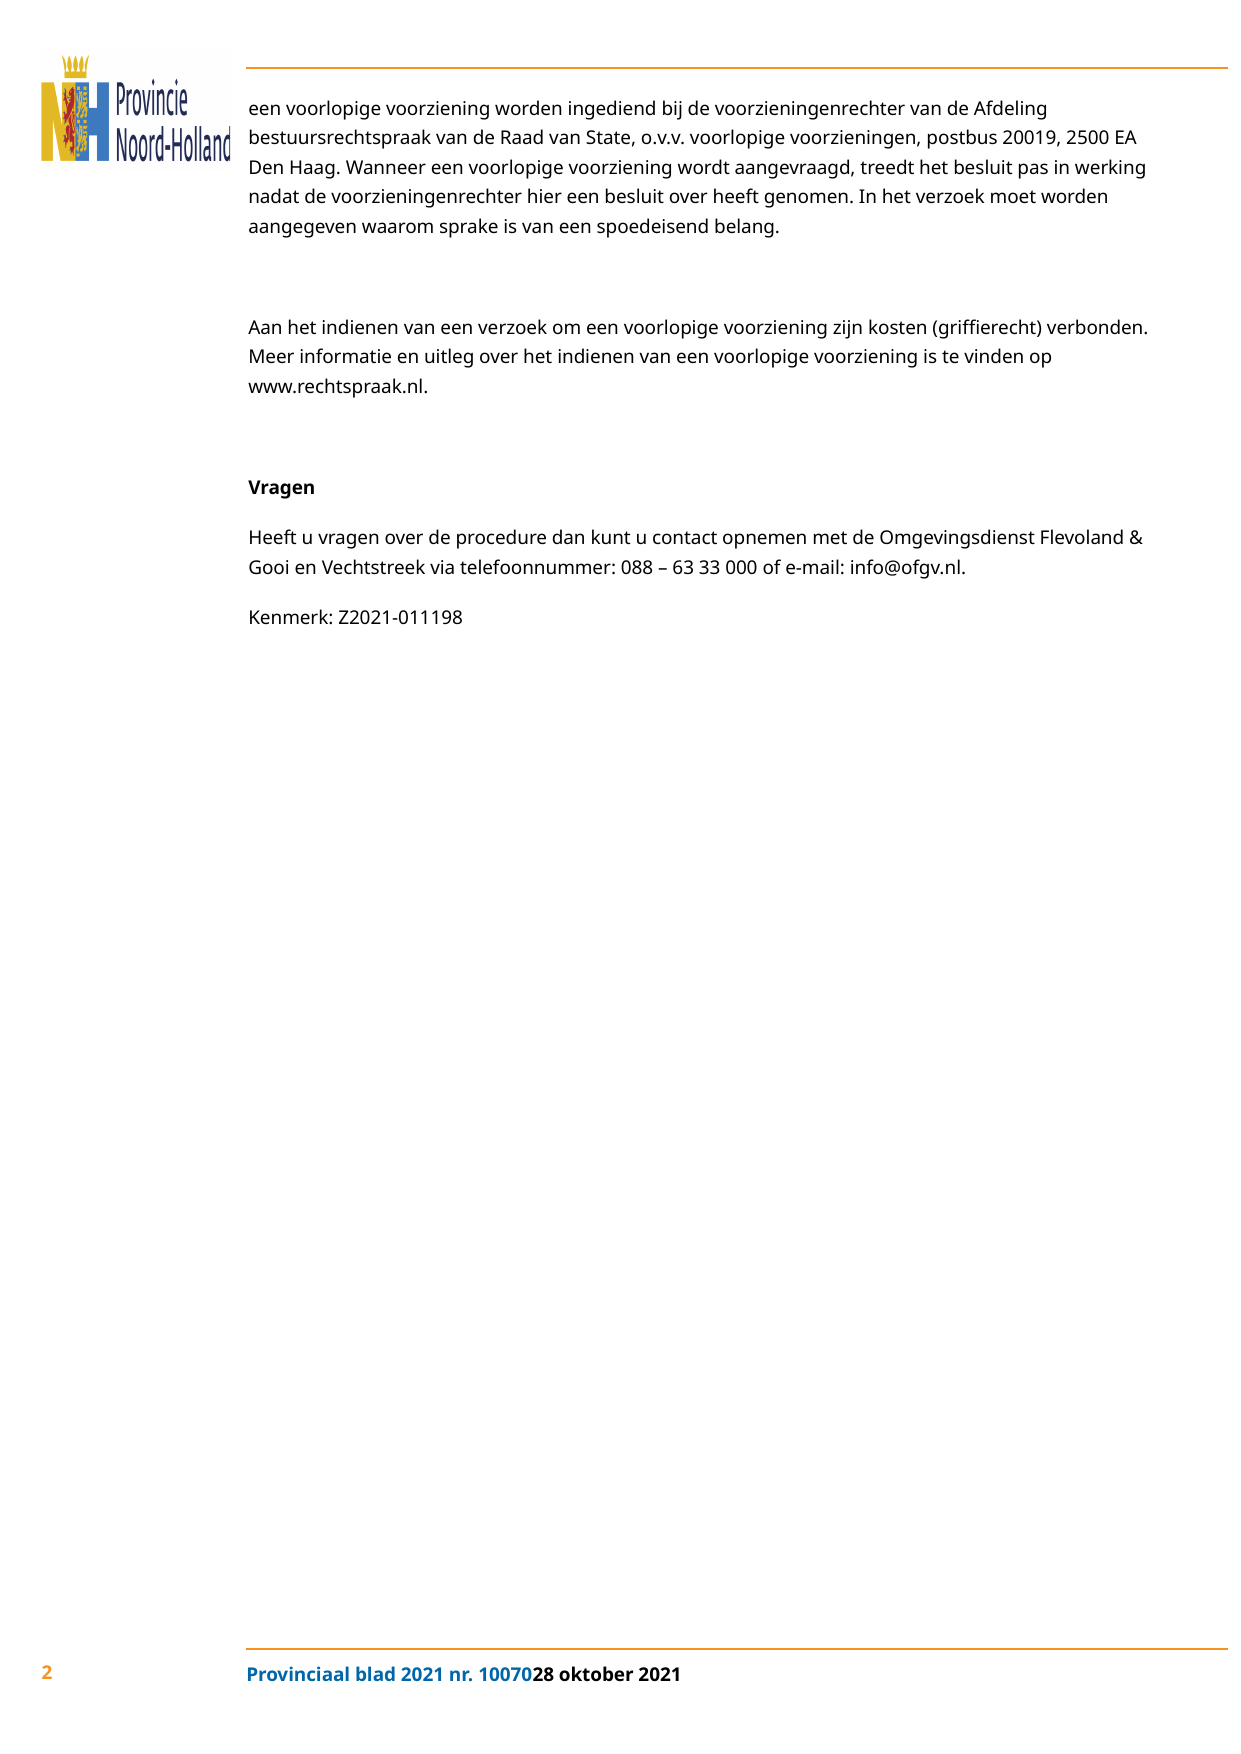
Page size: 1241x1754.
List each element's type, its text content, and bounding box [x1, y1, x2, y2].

text Vragen [248, 474, 1152, 500]
text Heeft u vragen over de procedure dan kunt u contact opnemen met de Omgevingsdienst Flevoland & Gooi en Vechtstreek via telefoonnummer: 088 – 63 33 000 of e-mail: info@ofgv.nl. [248, 524, 1152, 580]
text Aan het indienen van een verzoek om een voorlopige voorziening zijn kosten (griffierecht) verbonden. Meer informatie en uitleg over het indienen van een voorlopige voorziening is te vinden op www.rechtspraak.nl. [248, 314, 1152, 399]
text Kenmerk: Z2021-011198 [248, 604, 1152, 630]
text een voorlopige voorziening worden ingediend bij de voorzieningenrechter van de Afdeling bestuursrechtspraak van de Raad van State, o.v.v. voorlopige voorzieningen, postbus 20019, 2500 EA Den Haag. Wanneer een voorlopige voorziening wordt aangevraagd, treedt het besluit pas in werking nadat de voorzieningenrechter hier een besluit over heeft genomen. In het verzoek moet worden aangegeven waarom sprake is van een spoedeisend belang. [248, 95, 1152, 239]
picture [41, 47, 231, 172]
